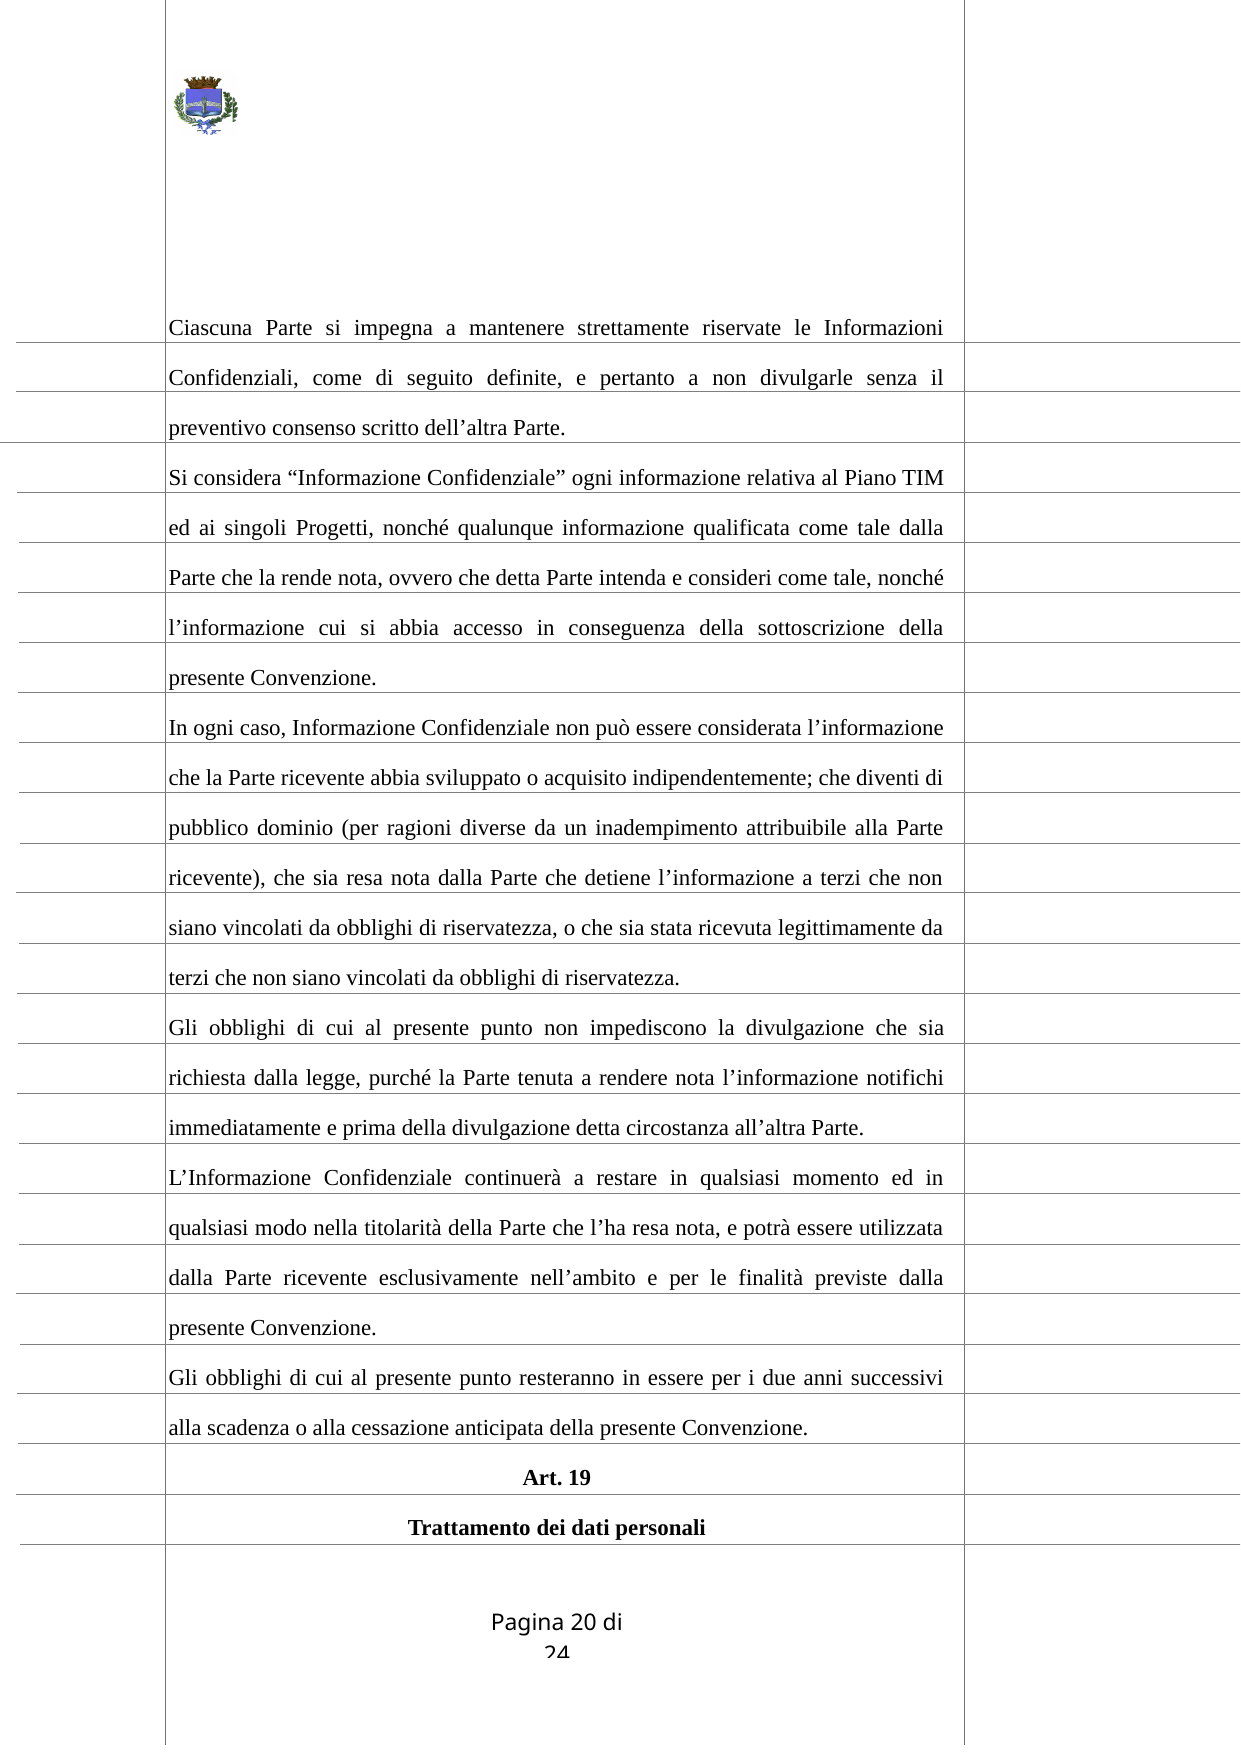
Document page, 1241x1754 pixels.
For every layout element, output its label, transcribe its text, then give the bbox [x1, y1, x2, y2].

text immediatamente e prima della divulgazione detta circostanza all’altra Parte. [168, 1094, 945, 1143]
text Ciascuna Parte si impegna a mantenere strettamente riservate le Informazioni [168, 295, 945, 342]
text preventivo consenso scritto dell’altra Parte. [168, 392, 945, 442]
text che la Parte ricevente abbia sviluppato o acquisito indipendentemente; che diventi di [168, 743, 945, 792]
text Confidenziali, come di seguito definite, e pertanto a non divulgarle senza il [168, 343, 945, 391]
text l’informazione cui si abbia accesso in conseguenza della sottoscrizione della [168, 593, 945, 642]
text siano vincolati da obblighi di riservatezza, o che sia stata ricevuta legittimamente da [168, 893, 945, 943]
text In ogni caso, Informazione Confidenziale non può essere considerata l’informazione [168, 695, 945, 742]
text ed ai singoli Progetti, nonché qualunque informazione qualificata come tale dalla [168, 493, 945, 542]
text Gli obblighi di cui al presente punto non impediscono la divulgazione che sia [168, 995, 945, 1043]
text Art. 19 [168, 1445, 945, 1494]
text presente Convenzione. [168, 643, 945, 692]
text pubblico dominio (per ragioni diverse da un inadempimento attribuibile alla Parte [168, 793, 945, 843]
text terzi che non siano vincolati da obblighi di riservatezza. [168, 944, 945, 993]
text dalla Parte ricevente esclusivamente nell’ambito e per le finalità previste dalla [168, 1245, 945, 1293]
text ricevente), che sia resa nota dalla Parte che detiene l’informazione a terzi che non [168, 844, 945, 892]
text presente Convenzione. [168, 1294, 945, 1344]
text alla scadenza o alla cessazione anticipata della presente Convenzione. [168, 1394, 945, 1443]
picture [173, 70, 238, 135]
text L’Informazione Confidenziale continuerà a restare in qualsiasi momento ed in [168, 1145, 945, 1193]
text Si considera “Informazione Confidenziale” ogni informazione relativa al Piano TIM [168, 445, 945, 492]
text qualsiasi modo nella titolarità della Parte che l’ha resa nota, e potrà essere utilizzata [168, 1194, 945, 1244]
text richiesta dalla legge, purché la Parte tenuta a rendere nota l’informazione notifichi [168, 1044, 945, 1093]
text Parte che la rende nota, ovvero che detta Parte intenda e consideri come tale, nonché [168, 543, 945, 592]
text Gli obblighi di cui al presente punto resteranno in essere per i due anni successivi [168, 1345, 945, 1393]
text Trattamento dei dati personali [168, 1495, 945, 1544]
